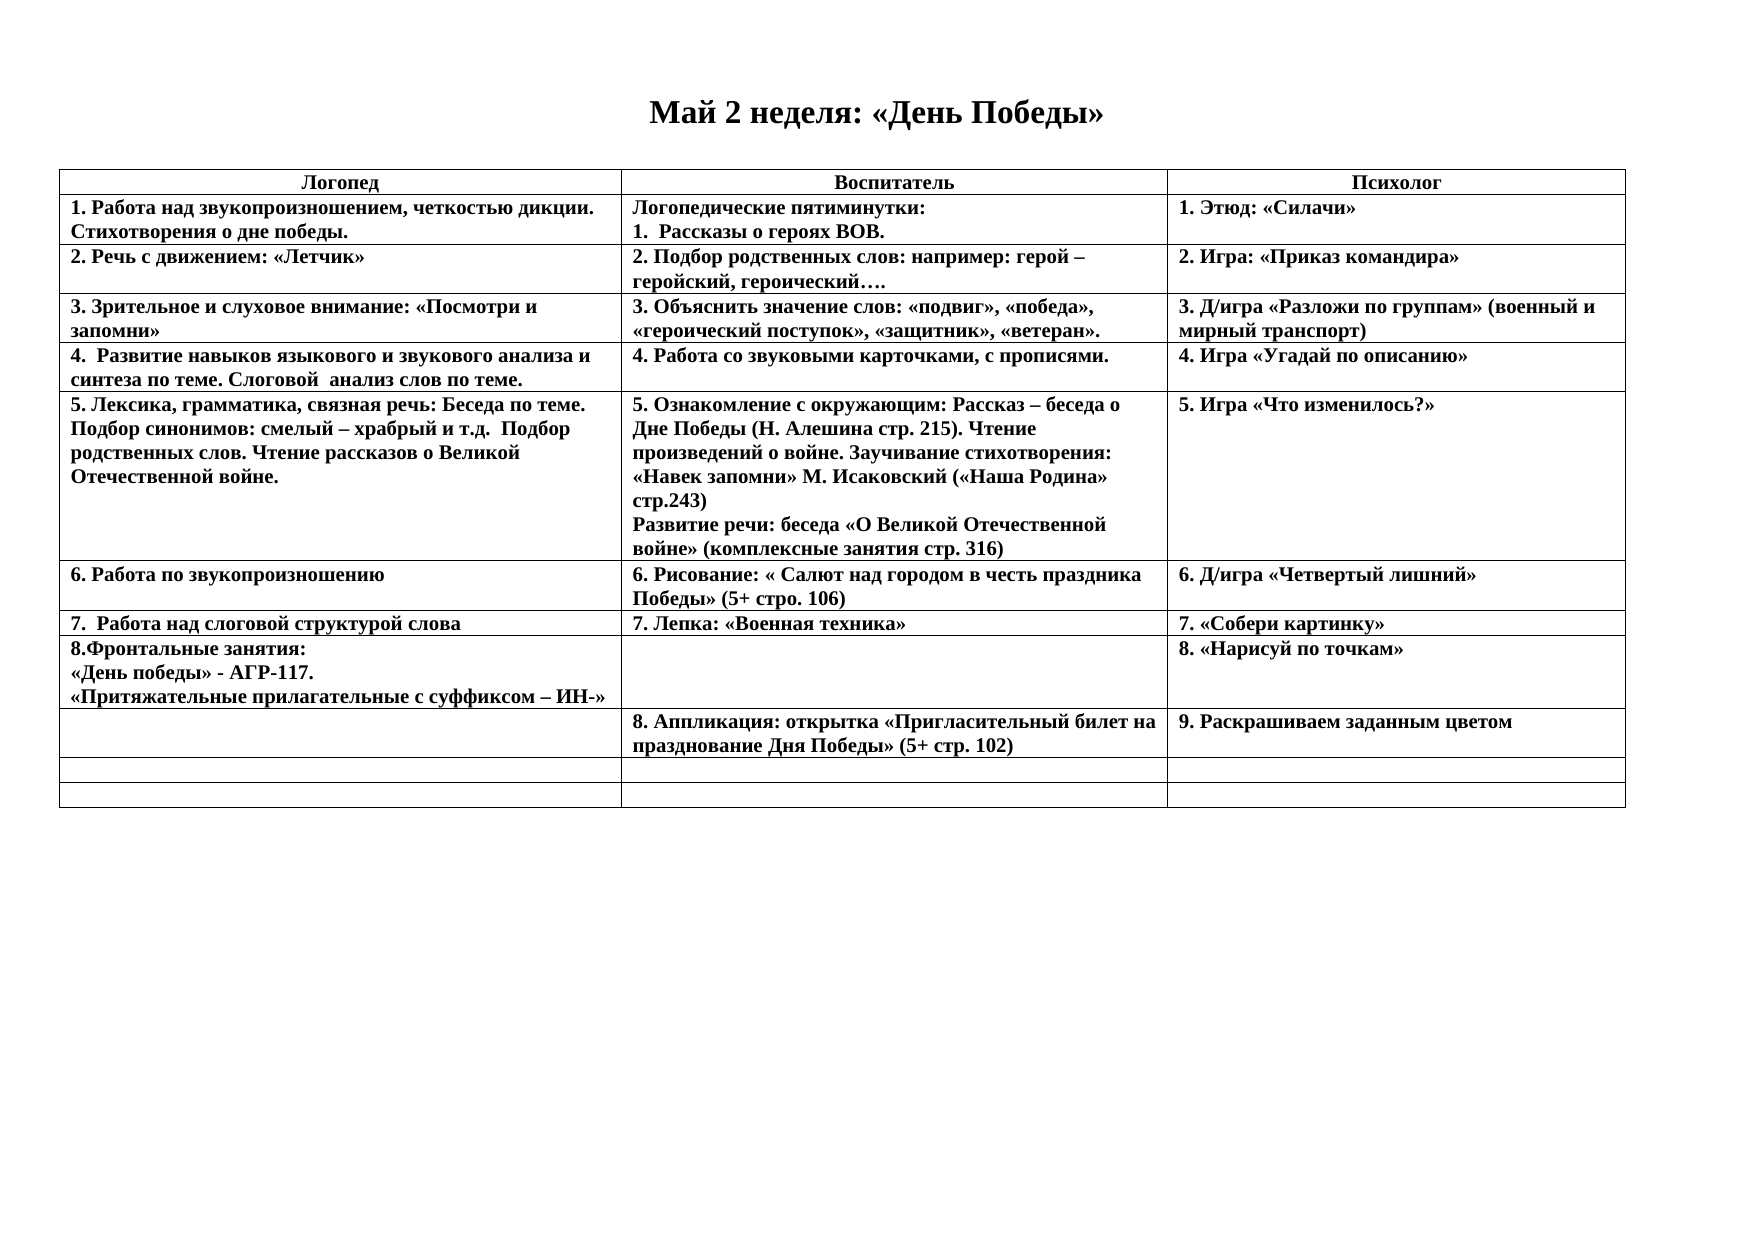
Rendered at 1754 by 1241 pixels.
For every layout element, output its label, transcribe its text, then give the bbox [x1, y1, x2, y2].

table_cell 6. Работа по звукопроизношению [60, 561, 621, 609]
table_cell 9. Раскрашиваем заданным цветом [1168, 709, 1625, 757]
table_cell 1. Этюд: «Силачи» [1168, 195, 1625, 243]
table_header Воспитатель [622, 170, 1167, 194]
table_cell 2. Подбор родственных слов: например: герой – геройский, героический…. [622, 245, 1167, 293]
table_cell [60, 758, 621, 782]
table_cell [622, 758, 1167, 782]
table_cell [622, 636, 1167, 708]
table_cell 6. Рисование: « Салют над городом в честь праздника Победы» (5+ стро. 106) [622, 561, 1167, 609]
table_header Логопед [60, 170, 621, 194]
table_cell Логопедические пятиминутки: 1. Рассказы о героях ВОВ. [622, 195, 1167, 243]
table_header Психолог [1168, 170, 1625, 194]
table_cell 7. Работа над слоговой структурой слова [60, 611, 621, 635]
table_cell [1168, 783, 1625, 807]
table_cell 8. «Нарисуй по точкам» [1168, 636, 1625, 708]
table_cell 7. «Собери картинку» [1168, 611, 1625, 635]
table_cell 5. Игра «Что изменилось?» [1168, 392, 1625, 560]
table_cell [1168, 758, 1625, 782]
table_cell 1. Работа над звукопроизношением, четкостью дикции. Стихотворения о дне победы. [60, 195, 621, 243]
table_cell [60, 709, 621, 757]
table_cell 8. Аппликация: открытка «Пригласительный билет на празднование Дня Победы» (5+ стр. 102) [622, 709, 1167, 757]
table_cell 3. Объяснить значение слов: «подвиг», «победа», «героический поступок», «защитник», «ветеран». [622, 294, 1167, 342]
table_cell 4. Игра «Угадай по описанию» [1168, 343, 1625, 391]
table_cell 3. Д/игра «Разложи по группам» (военный и мирный транспорт) [1168, 294, 1625, 342]
table_cell 2. Речь с движением: «Летчик» [60, 245, 621, 293]
table_cell 3. Зрительное и слуховое внимание: «Посмотри и запомни» [60, 294, 621, 342]
table_cell 4. Развитие навыков языкового и звукового анализа и синтеза по теме. Слоговой анализ слов по теме. [60, 343, 621, 391]
table_cell 2. Игра: «Приказ командира» [1168, 245, 1625, 293]
table_cell 5. Лексика, грамматика, связная речь: Беседа по теме. Подбор синонимов: смелый – храбрый и т.д. Подбор родственных слов. Чтение рассказов о Великой Отечественной войне. [60, 392, 621, 560]
table_cell 4. Работа со звуковыми карточками, с прописями. [622, 343, 1167, 391]
table_cell 5. Ознакомление с окружающим: Рассказ – беседа о Дне Победы (Н. Алешина стр. 215). Чтение произведений о войне. Заучивание стихотворения: «Навек запомни» М. Исаковский («Наша Родина» стр.243) Развитие речи: беседа «О Великой Отечественной войне» (комплексные занятия стр. 316) [622, 392, 1167, 560]
text Май 2 неделя: «День Победы» [75, 92, 1679, 131]
table_cell 8.Фронтальные занятия: «День победы» - АГР-117. «Притяжательные прилагательные с суффиксом – ИН-» [60, 636, 621, 708]
table_cell [622, 783, 1167, 807]
table_cell [60, 783, 621, 807]
table_cell 7. Лепка: «Военная техника» [622, 611, 1167, 635]
table_cell 6. Д/игра «Четвертый лишний» [1168, 561, 1625, 609]
